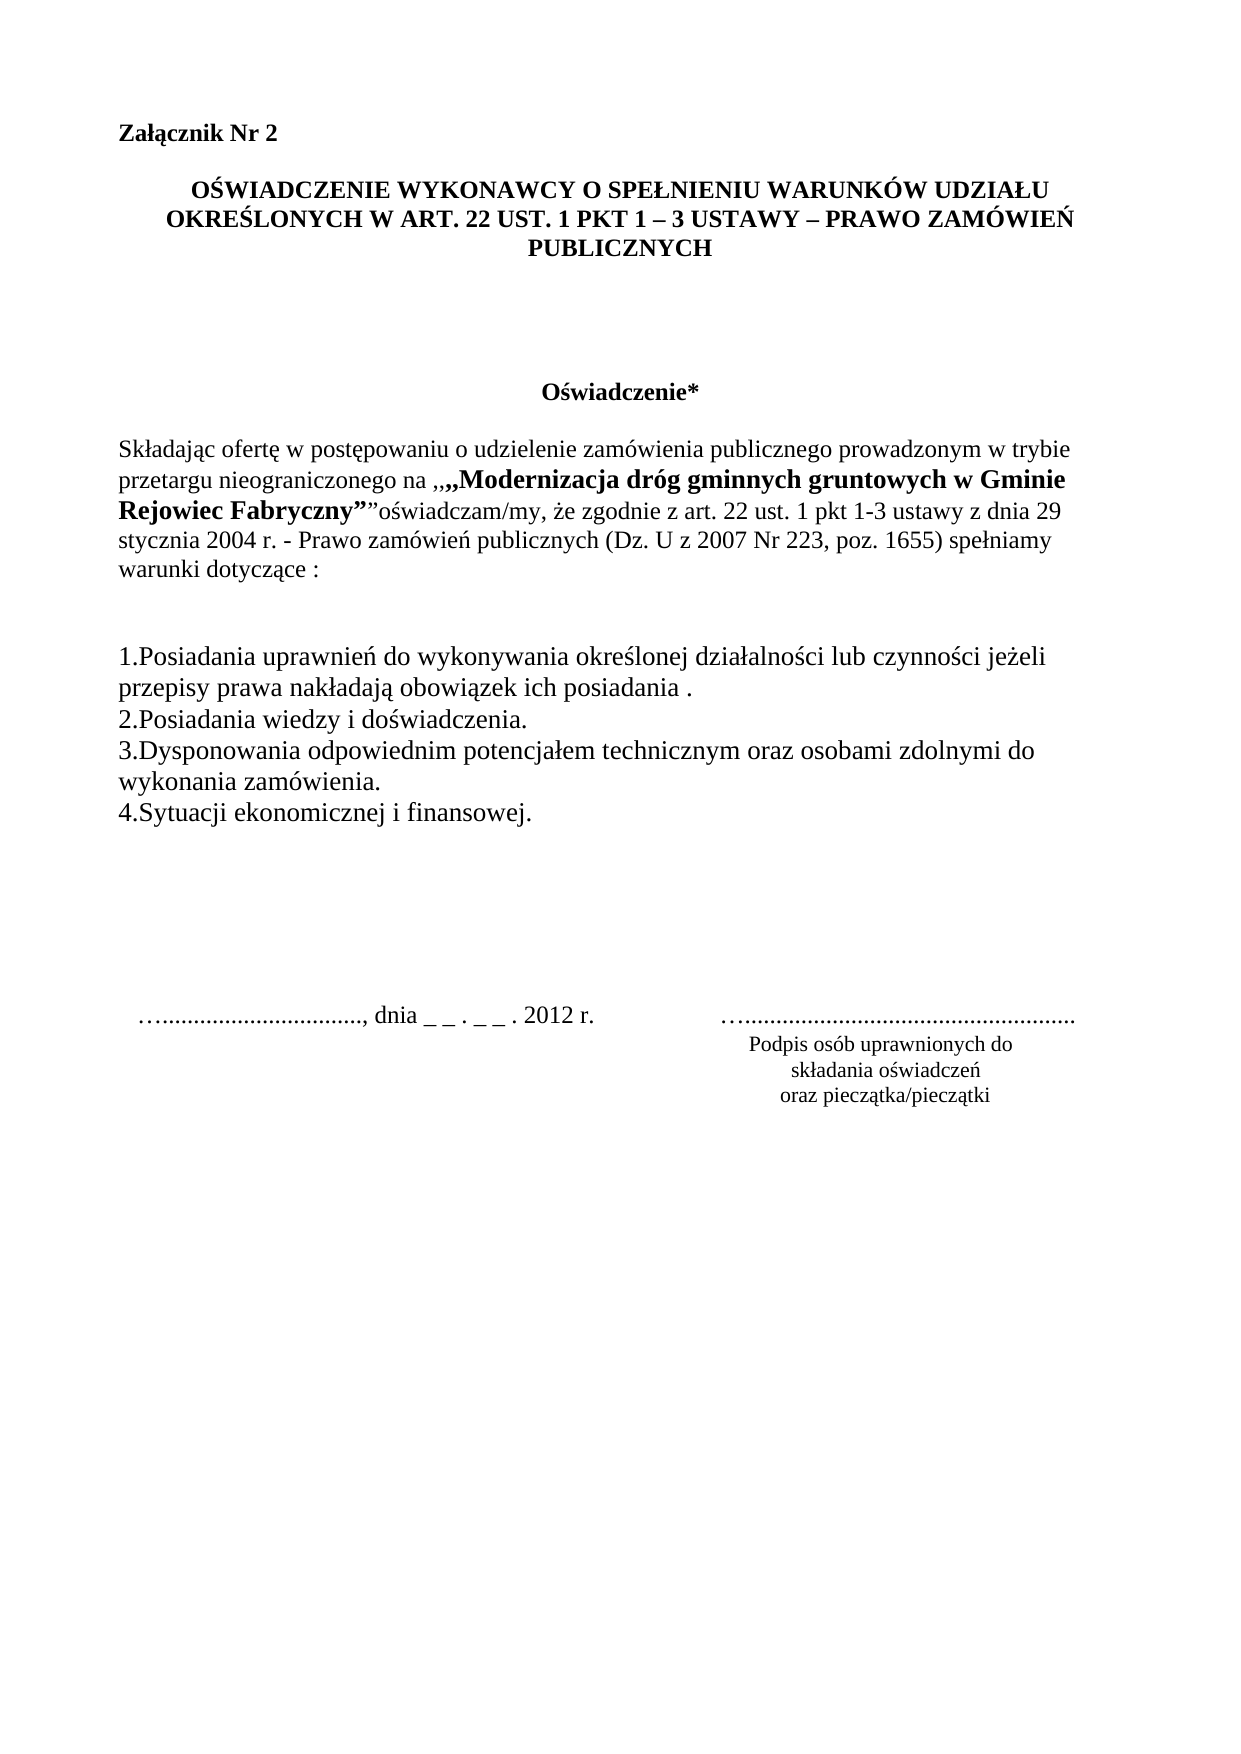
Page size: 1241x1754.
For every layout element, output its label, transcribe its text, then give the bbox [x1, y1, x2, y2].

text …................................, dnia _ _ . _ _ . 2012 r. …..................................................... [118, 1000, 1122, 1028]
text OŚWIADCZENIE WYKONAWCY O SPEŁNIENIU WARUNKÓW UDZIAŁU OKREŚLONYCH W ART. 22 UST. 1 PKT 1 – 3 USTAWY – PRAWO ZAMÓWIEŃ PUBLICZNYCH [118, 176, 1122, 262]
text 3.Dysponowania odpowiednim potencjałem technicznym oraz osobami zdolnymi do [118, 734, 1122, 765]
text 2.Posiadania wiedzy i doświadczenia. [118, 703, 1122, 734]
text Oświadczenie* [118, 377, 1122, 406]
text Składając ofertę w postępowaniu o udzielenie zamówienia publicznego prowadzonym w trybie przetargu nieograniczonego na ,,,,Modernizacja dróg gminnych gruntowych w Gminie Rejowiec Fabryczny””oświadczam/my, że zgodnie z art. 22 ust. 1 pkt 1-3 ustawy z dnia 29 stycznia 2004 r. - Prawo zamówień publicznych (Dz. U z 2007 Nr 223, poz. 1655) spełniamy [118, 434, 1122, 554]
text przepisy prawa nakładają obowiązek ich posiadania . [118, 672, 1122, 703]
text oraz pieczątka/pieczątki [118, 1082, 1122, 1108]
text Podpis osób uprawnionych do [118, 1028, 1122, 1057]
text 4.Sytuacji ekonomicznej i finansowej. [118, 796, 1122, 827]
text 1.Posiadania uprawnień do wykonywania określonej działalności lub czynności jeżeli [118, 640, 1122, 672]
text składania oświadczeń [118, 1057, 1122, 1082]
text warunki dotyczące : [118, 554, 1122, 583]
text wykonania zamówienia. [118, 765, 1122, 796]
text Załącznik Nr 2 [118, 118, 1122, 147]
